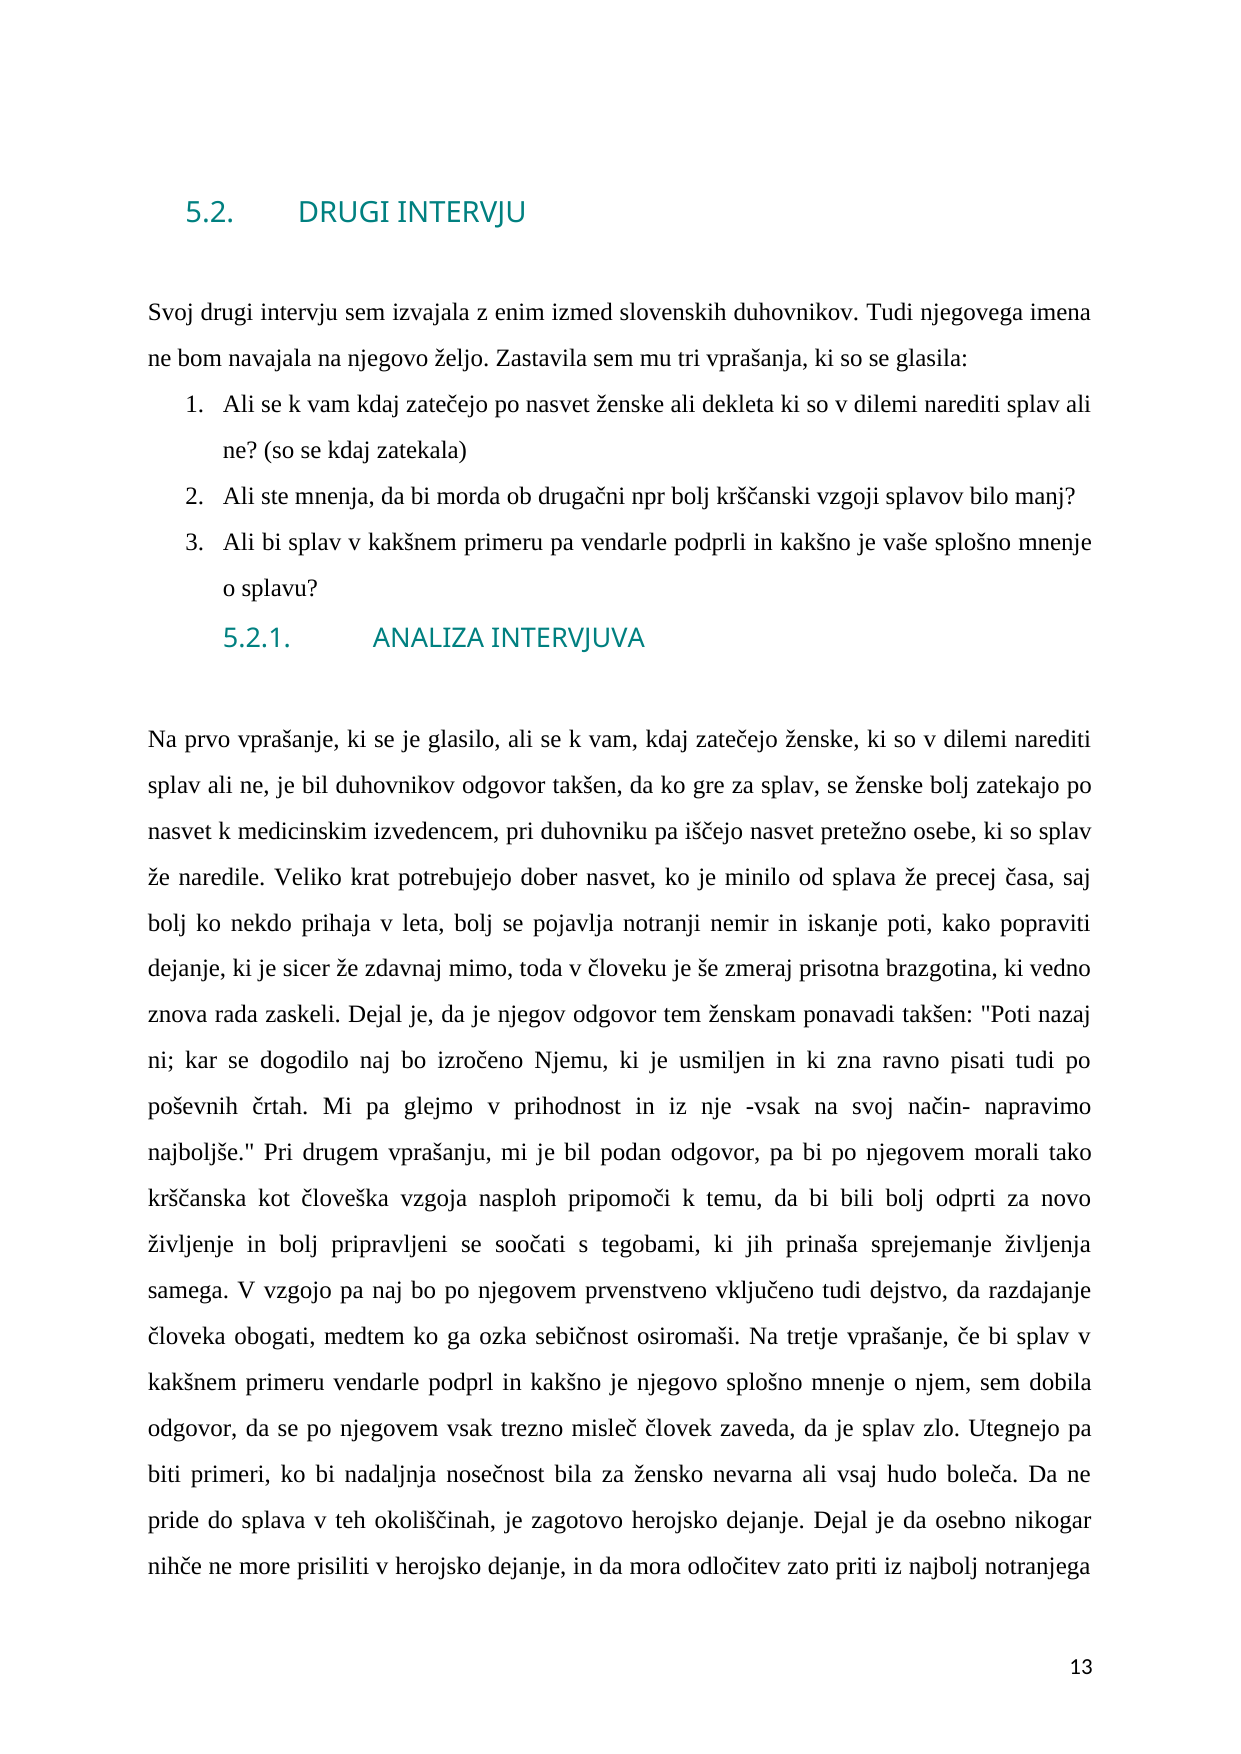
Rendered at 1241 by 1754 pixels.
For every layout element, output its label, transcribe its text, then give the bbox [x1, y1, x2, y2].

text Na prvo vprašanje, ki se je glasilo, ali se k vam, kdaj zatečejo ženske, ki so v dilemi narediti splav ali ne, je bil duhovnikov odgovor takšen, da ko gre za splav, se ženske bolj zatekajo po nasvet k medicinskim izvedencem, pri duhovniku pa iščejo nasvet pretežno osebe, ki so splav že naredile. Veliko krat potrebujejo dober nasvet, ko je minilo od splava že precej časa, saj bolj ko nekdo prihaja v leta, bolj se pojavlja notranji nemir in iskanje poti, kako popraviti dejanje, ki je sicer že zdavnaj mimo, toda v človeku je še zmeraj prisotna brazgotina, ki vedno znova rada zaskeli. Dejal je, da je njegov odgovor tem ženskam ponavadi takšen: "Poti nazaj ni; kar se dogodilo naj bo izročeno Njemu, ki je usmiljen in ki zna ravno pisati tudi po poševnih črtah. Mi pa glejmo v prihodnost in iz nje -vsak na svoj način- napravimo najboljše." Pri drugem vprašanju, mi je bil podan odgovor, pa bi po njegovem morali tako krščanska kot človeška vzgoja nasploh pripomoči k temu, da bi bili bolj odprti za novo življenje in bolj pripravljeni se soočati s tegobami, ki jih prinaša sprejemanje življenja samega. V vzgojo pa naj bo po njegovem prvenstveno vključeno tudi dejstvo, da razdajanje človeka obogati, medtem ko ga ozka sebičnost osiromaši. Na tretje vprašanje, če bi splav v kakšnem primeru vendarle podprl in kakšno je njegovo splošno mnenje o njem, sem dobila odgovor, da se po njegovem vsak trezno misleč človek zaveda, da je splav zlo. Utegnejo pa biti primeri, ko bi nadaljnja nosečnost bila za žensko nevarna ali vsaj hudo boleča. Da ne pride do splava v teh okoliščinah, je zagotovo herojsko dejanje. Dejal je da osebno nikogar nihče ne more prisiliti v herojsko dejanje, in da mora odločitev zato priti iz najbolj notranjega [148, 724, 1092, 1579]
list Ali se k vam kdaj zatečejo po nasvet ženske ali dekleta ki so v dilemi narediti splav ali ne? (so se kdaj zatekala) [185, 389, 1092, 464]
list Ali bi splav v kakšnem primeru pa vendarle podprli in kakšno je vaše splošno mnenje o splavu? [185, 527, 1092, 602]
text Svoj drugi intervju sem izvajala z enim izmed slovenskih duhovnikov. Tudi njegovega imena ne bom navajala na njegovo željo. Zastavila sem mu tri vprašanja, ki so se glasila: [148, 297, 1092, 372]
subtitle ANALIZA INTERVJUVA [223, 619, 1092, 656]
subtitle DRUGI INTERVJU [185, 191, 1092, 231]
list Ali ste mnenja, da bi morda ob drugačni npr bolj krščanski vzgoji splavov bilo manj? [185, 481, 1092, 510]
